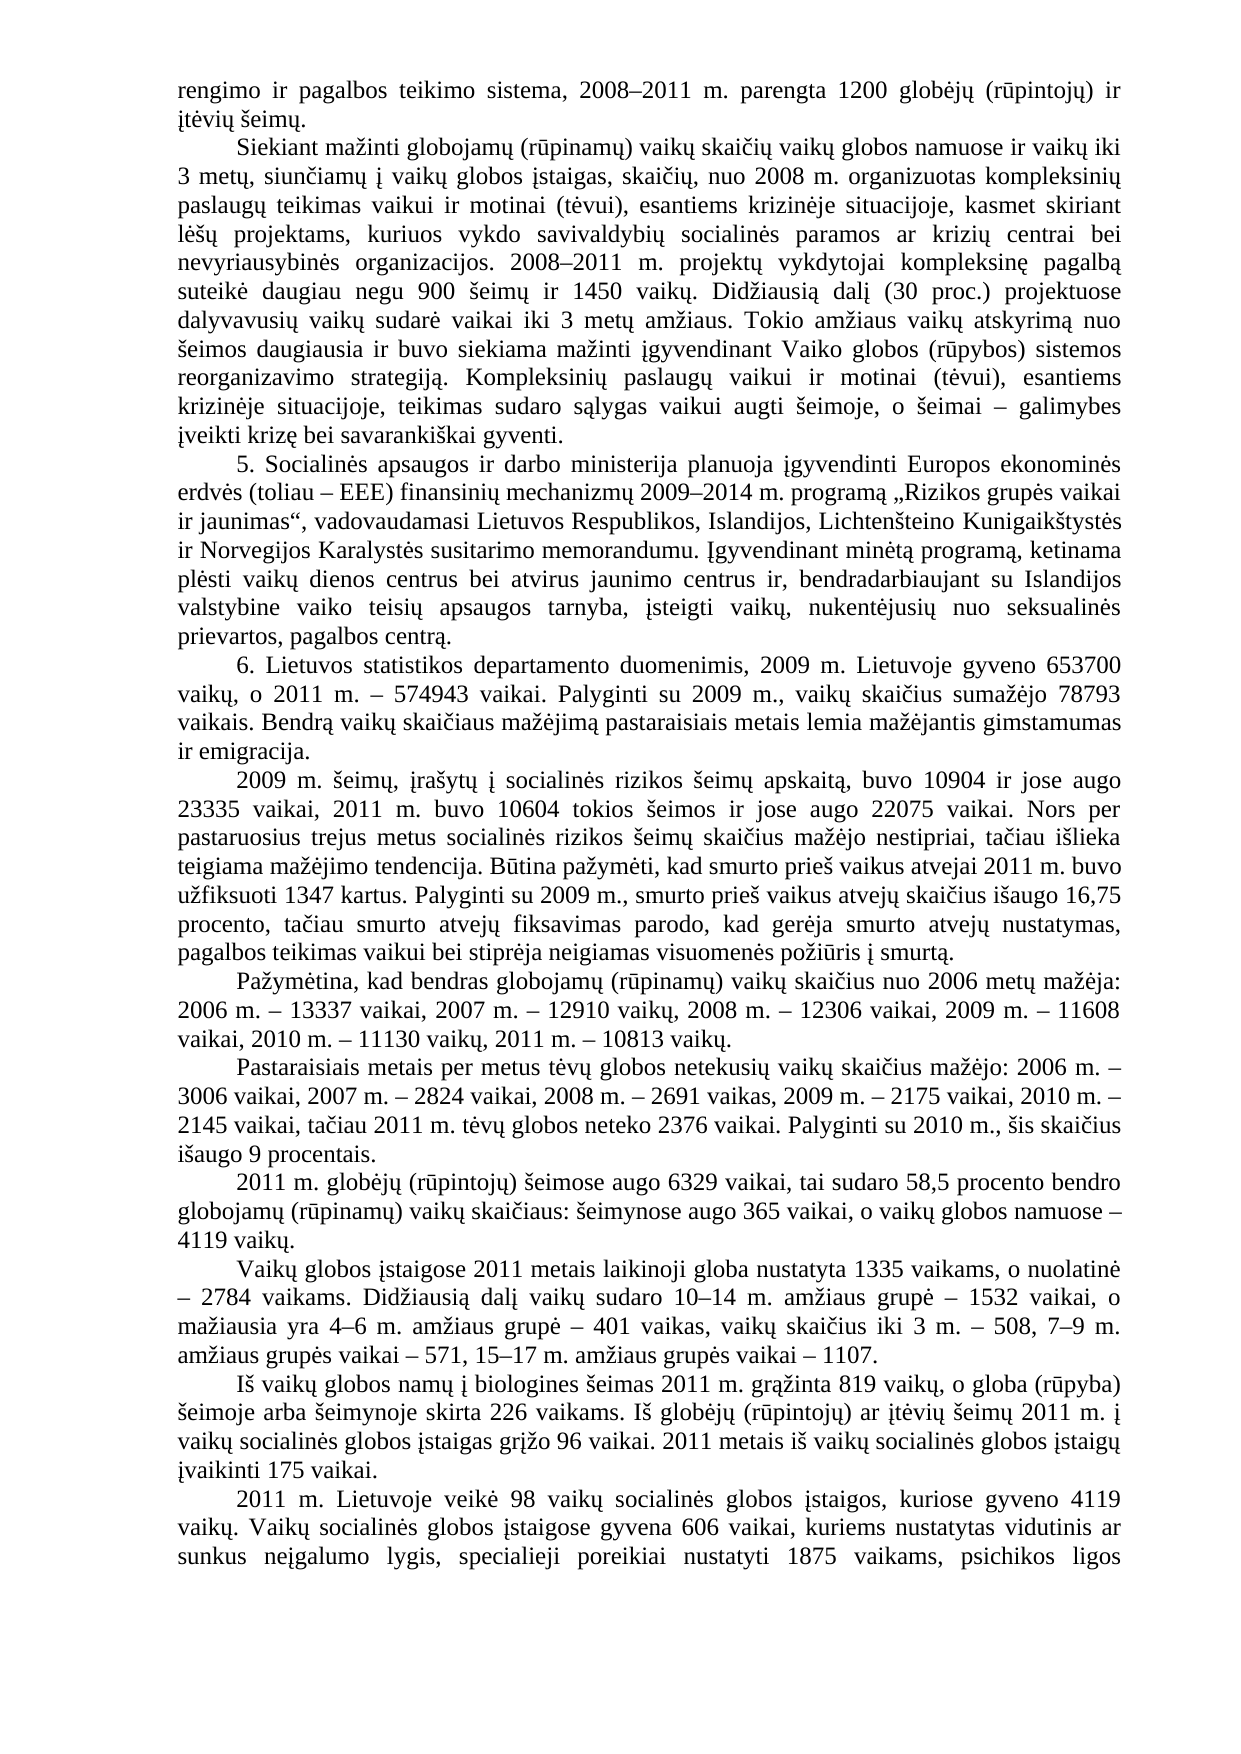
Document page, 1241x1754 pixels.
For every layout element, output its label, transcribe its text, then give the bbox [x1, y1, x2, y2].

text Siekiant mažinti globojamų (rūpinamų) vaikų skaičių vaikų globos namuose ir vaikų iki 3 metų, siunčiamų į vaikų globos įstaigas, skaičių, nuo 2008 m. organizuotas kompleksinių paslaugų teikimas vaikui ir motinai (tėvui), esantiems krizinėje situacijoje, kasmet skiriant lėšų projektams, kuriuos vykdo savivaldybių socialinės paramos ar krizių centrai bei nevyriausybinės organizacijos. 2008–2011 m. projektų vykdytojai kompleksinę pagalbą suteikė daugiau negu 900 šeimų ir 1450 vaikų. Didžiausią dalį (30 proc.) projektuose dalyvavusių vaikų sudarė vaikai iki 3 metų amžiaus. Tokio amžiaus vaikų atskyrimą nuo šeimos daugiausia ir buvo siekiama mažinti įgyvendinant Vaiko globos (rūpybos) sistemos reorganizavimo strategiją. Kompleksinių paslaugų vaikui ir motinai (tėvui), esantiems krizinėje situacijoje, teikimas sudaro sąlygas vaikui augti šeimoje, o šeimai – galimybes įveikti krizę bei savarankiškai gyventi. [177, 132, 1122, 449]
text Pastaraisiais metais per metus tėvų globos netekusių vaikų skaičius mažėjo: 2006 m. – 3006 vaikai, 2007 m. – 2824 vaikai, 2008 m. – 2691 vaikas, 2009 m. – 2175 vaikai, 2010 m. – 2145 vaikai, tačiau 2011 m. tėvų globos neteko 2376 vaikai. Palyginti su 2010 m., šis skaičius išaugo 9 procentais. [177, 1052, 1122, 1167]
text rengimo ir pagalbos teikimo sistema, 2008–2011 m. parengta 1200 globėjų (rūpintojų) ir įtėvių šeimų. [177, 75, 1122, 132]
text 2009 m. šeimų, įrašytų į socialinės rizikos šeimų apskaitą, buvo 10904 ir jose augo 23335 vaikai, 2011 m. buvo 10604 tokios šeimos ir jose augo 22075 vaikai. Nors per pastaruosius trejus metus socialinės rizikos šeimų skaičius mažėjo nestipriai, tačiau išlieka teigiama mažėjimo tendencija. Būtina pažymėti, kad smurto prieš vaikus atvejai 2011 m. buvo užfiksuoti 1347 kartus. Palyginti su 2009 m., smurto prieš vaikus atvejų skaičius išaugo 16,75 procento, tačiau smurto atvejų fiksavimas parodo, kad gerėja smurto atvejų nustatymas, pagalbos teikimas vaikui bei stiprėja neigiamas visuomenės požiūris į smurtą. [177, 765, 1122, 966]
text 6. Lietuvos statistikos departamento duomenimis, 2009 m. Lietuvoje gyveno 653700 vaikų, o 2011 m. – 574943 vaikai. Palyginti su 2009 m., vaikų skaičius sumažėjo 78793 vaikais. Bendrą vaikų skaičiaus mažėjimą pastaraisiais metais lemia mažėjantis gimstamumas ir emigracija. [177, 650, 1122, 765]
text Vaikų globos įstaigose 2011 metais laikinoji globa nustatyta 1335 vaikams, o nuolatinė – 2784 vaikams. Didžiausią dalį vaikų sudaro 10–14 m. amžiaus grupė – 1532 vaikai, o mažiausia yra 4–6 m. amžiaus grupė – 401 vaikas, vaikų skaičius iki 3 m. – 508, 7–9 m. amžiaus grupės vaikai – 571, 15–17 m. amžiaus grupės vaikai – 1107. [177, 1254, 1122, 1369]
text Pažymėtina, kad bendras globojamų (rūpinamų) vaikų skaičius nuo 2006 metų mažėja: 2006 m. – 13337 vaikai, 2007 m. – 12910 vaikų, 2008 m. – 12306 vaikai, 2009 m. – 11608 vaikai, 2010 m. – 11130 vaikų, 2011 m. – 10813 vaikų. [177, 966, 1122, 1052]
text 2011 m. globėjų (rūpintojų) šeimose augo 6329 vaikai, tai sudaro 58,5 procento bendro globojamų (rūpinamų) vaikų skaičiaus: šeimynose augo 365 vaikai, o vaikų globos namuose – 4119 vaikų. [177, 1167, 1122, 1254]
text Iš vaikų globos namų į biologines šeimas 2011 m. grąžinta 819 vaikų, o globa (rūpyba) šeimoje arba šeimynoje skirta 226 vaikams. Iš globėjų (rūpintojų) ar įtėvių šeimų 2011 m. į vaikų socialinės globos įstaigas grįžo 96 vaikai. 2011 metais iš vaikų socialinės globos įstaigų įvaikinti 175 vaikai. [177, 1369, 1122, 1484]
text 5. Socialinės apsaugos ir darbo ministerija planuoja įgyvendinti Europos ekonominės erdvės (toliau – EEE) finansinių mechanizmų 2009–2014 m. programą „Rizikos grupės vaikai ir jaunimas“, vadovaudamasi Lietuvos Respublikos, Islandijos, Lichtenšteino kunigaikštystės ir Norvegijos karalystės susitarimo memorandumu. Įgyvendinant minėtą programą, ketinama plėsti vaikų dienos centrus bei atvirus jaunimo centrus ir, bendradarbiaujant su Islandijos valstybine vaiko teisių apsaugos tarnyba, įsteigti vaikų, nukentėjusių nuo seksualinės prievartos, pagalbos centrą. [177, 449, 1122, 650]
text 2011 m. Lietuvoje veikė 98 vaikų socialinės globos įstaigos, kuriose gyveno 4119 vaikų. Vaikų socialinės globos įstaigose gyvena 606 vaikai, kuriems nustatytas vidutinis ar sunkus neįgalumo lygis, specialieji poreikiai nustatyti 1875 vaikams, psichikos ligos [177, 1484, 1122, 1570]
